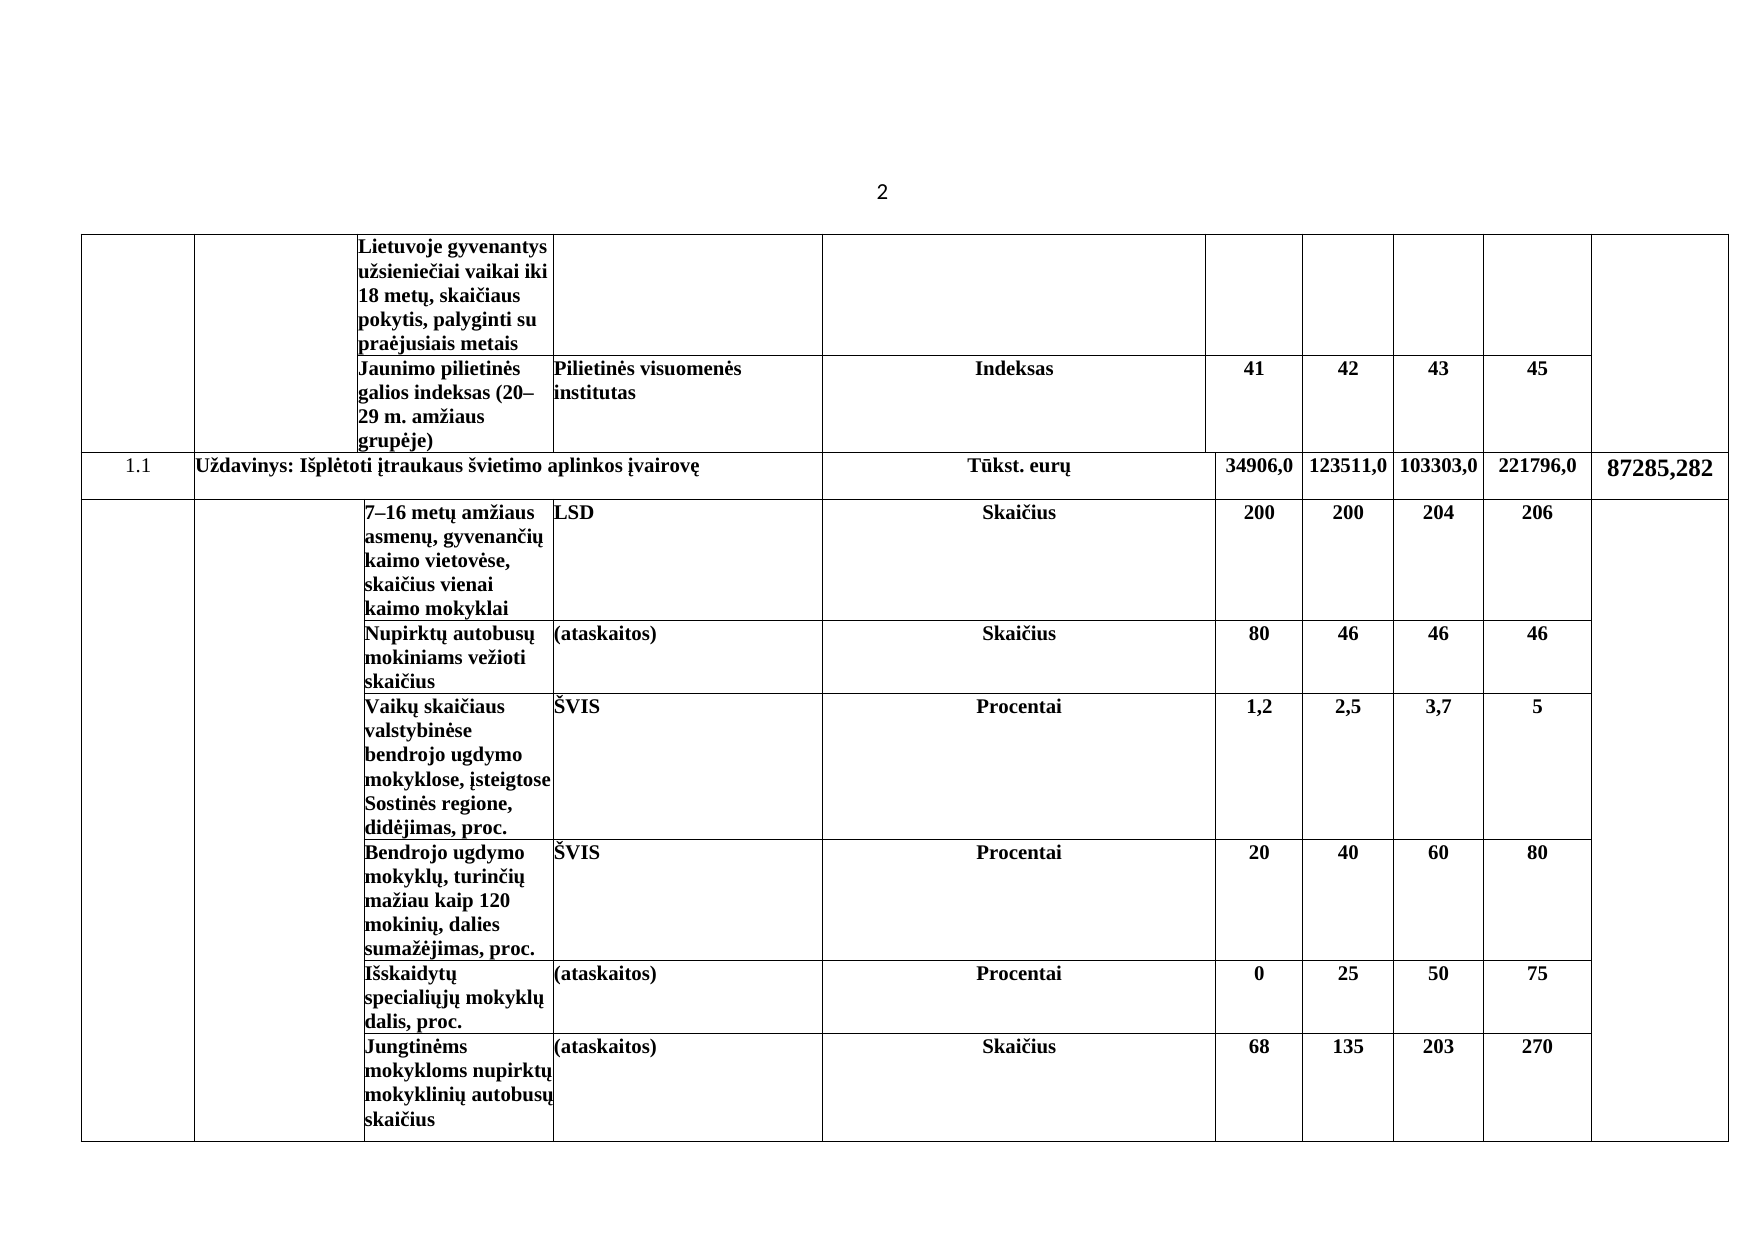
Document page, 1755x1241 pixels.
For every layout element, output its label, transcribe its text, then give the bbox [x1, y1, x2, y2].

table_cell 41 [1206, 356, 1302, 452]
table_cell Pilietinės visuomenės institutas [554, 356, 822, 452]
table_cell [1729, 839, 1735, 960]
table_cell 42 [1303, 356, 1393, 452]
table_cell 123511,0 [1303, 453, 1393, 499]
table_cell 34906,0 [1216, 453, 1302, 499]
table_cell (ataskaitos) [554, 1034, 822, 1141]
table_cell Jaunimo pilietinės galios indeksas (20–29 m. amžiaus grupėje) [358, 356, 553, 452]
table_cell 206 [1484, 500, 1591, 620]
table_cell Procentai [823, 840, 1215, 960]
table_cell 270 [1484, 1034, 1591, 1141]
table_cell [1592, 500, 1728, 1141]
table_cell [1729, 1033, 1735, 1141]
table_cell Jungtinėms mokykloms nupirktų mokyklinių autobusų skaičius [365, 1034, 553, 1141]
table_cell [1394, 235, 1483, 355]
table_cell 200 [1303, 500, 1393, 620]
table_cell 200 [1216, 500, 1302, 620]
table_cell Nupirktų autobusų mokiniams vežioti skaičius [365, 621, 553, 693]
table_cell 68 [1216, 1034, 1302, 1141]
table_cell [1729, 499, 1735, 620]
table_cell 135 [1303, 1034, 1393, 1141]
table_cell 103303,0 [1394, 453, 1483, 499]
table_cell 0 [1216, 961, 1302, 1033]
table_cell [82, 235, 194, 452]
table_cell Vaikų skaičiaus valstybinėse bendrojo ugdymo mokyklose, įsteigtose Sostinės regione, didėjimas, proc. [365, 694, 553, 839]
table_cell 80 [1216, 621, 1302, 693]
table_cell 1,2 [1216, 694, 1302, 839]
table_cell 20 [1216, 840, 1302, 960]
table_cell [823, 235, 1205, 355]
table_cell [1729, 234, 1735, 355]
table_cell [1729, 693, 1735, 839]
table_cell Procentai [823, 961, 1215, 1033]
table_cell Skaičius [823, 500, 1215, 620]
table_cell [1729, 960, 1735, 1033]
table_cell [1729, 620, 1735, 693]
table_cell 50 [1394, 961, 1483, 1033]
table_cell Lietuvoje gyvenantys užsieniečiai vaikai iki 18 metų, skaičiaus pokytis, palyginti su praėjusiais metais [358, 235, 553, 355]
table_cell 60 [1394, 840, 1483, 960]
table_cell 1.1 [82, 453, 194, 499]
table_cell Tūkst. eurų [823, 453, 1215, 499]
table_cell 87285,282 [1592, 453, 1728, 499]
table_cell [1303, 235, 1393, 355]
table_cell 7–16 metų amžiaus asmenų, gyvenančių kaimo vietovėse, skaičius vienai kaimo mokyklai [365, 500, 553, 620]
table_cell (ataskaitos) [554, 621, 822, 693]
table_cell ŠVIS [554, 840, 822, 960]
table_cell 75 [1484, 961, 1591, 1033]
table_cell [195, 500, 364, 1141]
table_cell [1206, 235, 1302, 355]
table_cell 40 [1303, 840, 1393, 960]
table_cell Skaičius [823, 1034, 1215, 1141]
table_cell [1729, 452, 1735, 499]
table_cell [82, 500, 194, 1141]
table_cell [1592, 235, 1728, 452]
table_cell 5 [1484, 694, 1591, 839]
table_cell [195, 235, 357, 452]
table_cell [1729, 355, 1735, 452]
table_cell 221796,0 [1484, 453, 1591, 499]
table_cell 80 [1484, 840, 1591, 960]
table_cell (ataskaitos) [554, 961, 822, 1033]
table_cell Procentai [823, 694, 1215, 839]
table_cell LSD [554, 500, 822, 620]
table_cell 2,5 [1303, 694, 1393, 839]
table_cell 3,7 [1394, 694, 1483, 839]
table_cell [1484, 235, 1591, 355]
table_cell [554, 235, 822, 355]
table_cell 204 [1394, 500, 1483, 620]
table_cell 25 [1303, 961, 1393, 1033]
table_cell Skaičius [823, 621, 1215, 693]
table_cell Išskaidytų specialiųjų mokyklų dalis, proc. [365, 961, 553, 1033]
table_cell 43 [1394, 356, 1483, 452]
table_cell 203 [1394, 1034, 1483, 1141]
table_cell Bendrojo ugdymo mokyklų, turinčių mažiau kaip 120 mokinių, dalies sumažėjimas, proc. [365, 840, 553, 960]
table_cell 46 [1484, 621, 1591, 693]
table_cell 46 [1303, 621, 1393, 693]
table_cell 45 [1484, 356, 1591, 452]
table_cell 46 [1394, 621, 1483, 693]
table_cell ŠVIS [554, 694, 822, 839]
table_cell Indeksas [823, 356, 1205, 452]
table_cell Uždavinys: Išplėtoti įtraukaus švietimo aplinkos įvairovę [195, 453, 822, 499]
